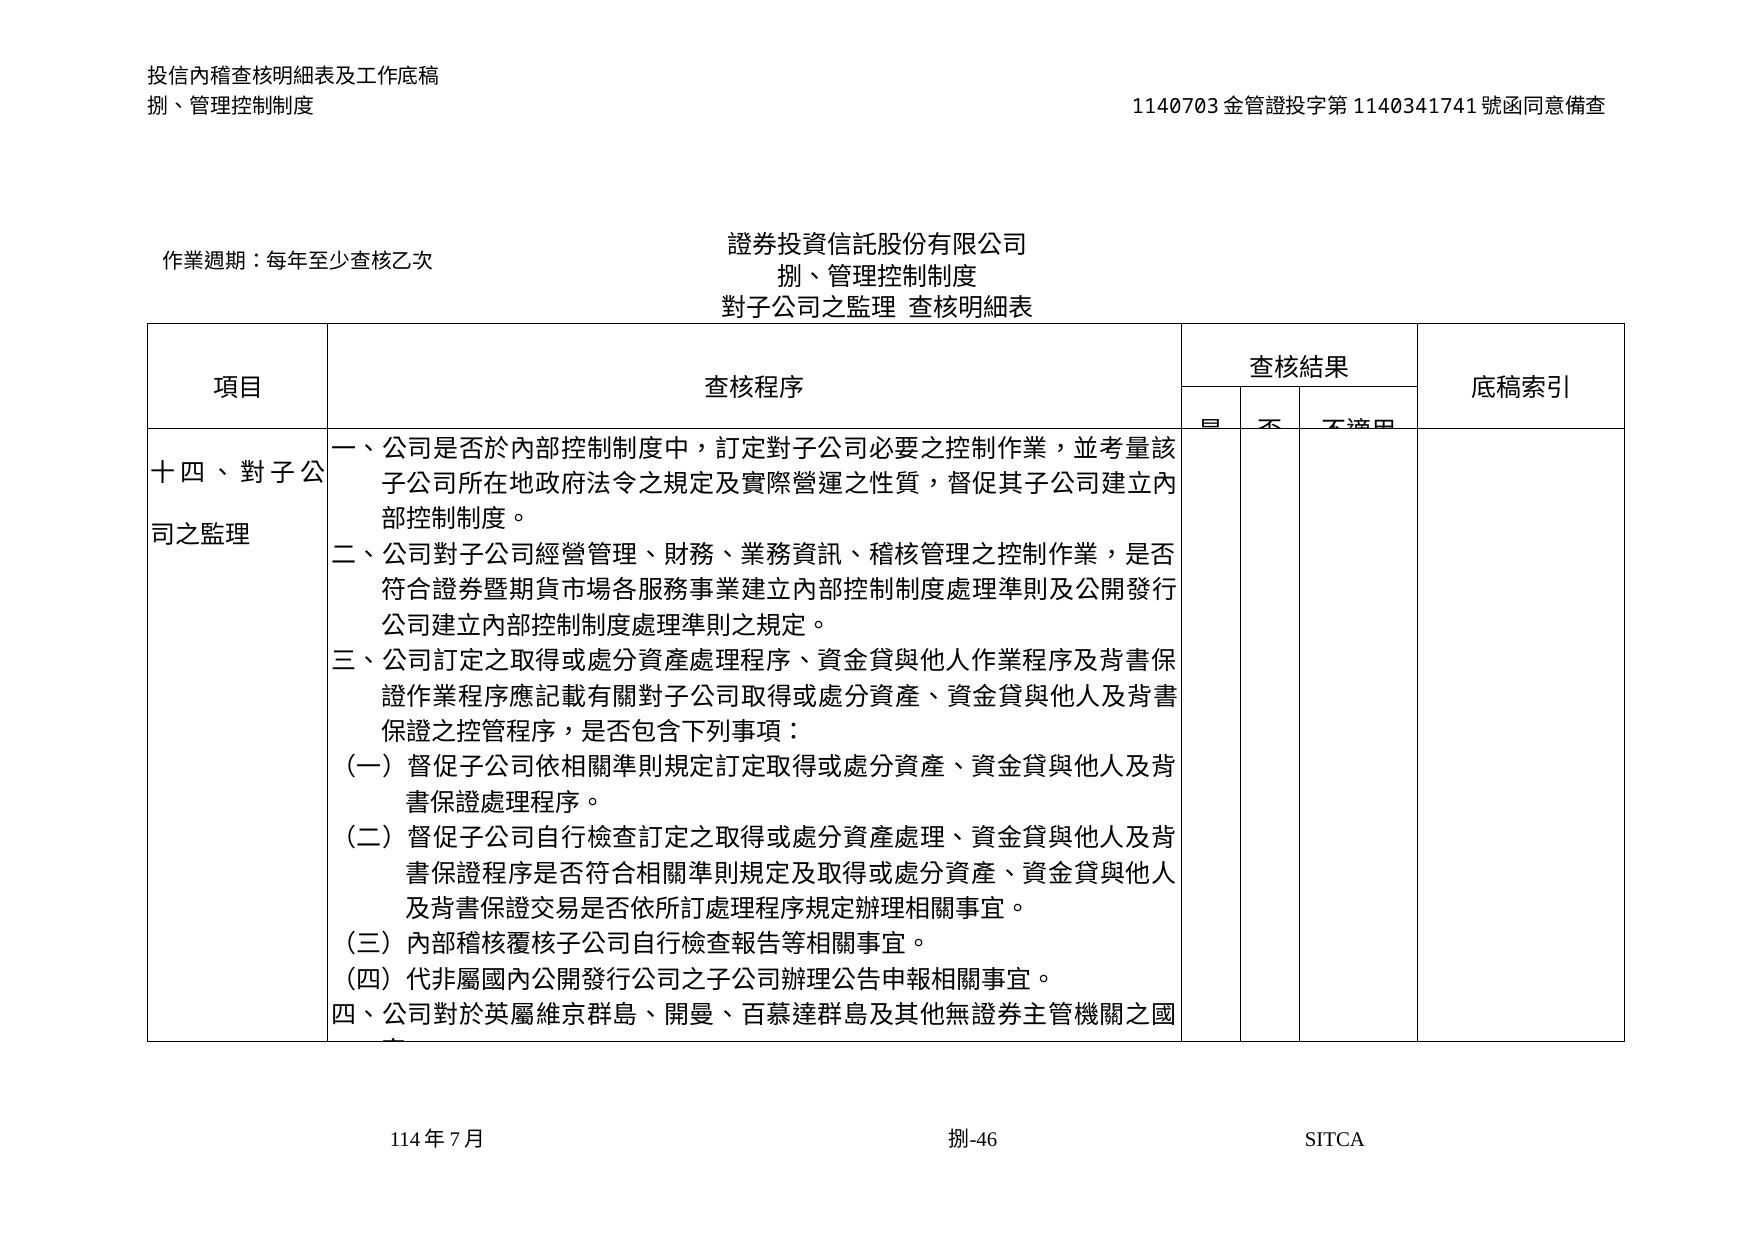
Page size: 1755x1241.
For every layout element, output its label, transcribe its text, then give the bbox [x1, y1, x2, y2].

table_header 查核結果 [1182, 324, 1417, 386]
table_cell 不適用 [1300, 387, 1417, 428]
table_cell [1241, 429, 1299, 1041]
table_cell 一、公司是否於內部控制制度中，訂定對子公司必要之控制作業，並考量該子公司所在地政府法令之規定及實際營運之性質，督促其子公司建立內部控制制度。 二、公司對子公司經營管理、財務、業務資訊、稽核管理之控制作業，是否符合證券暨期貨市場各服務事業建立內部控制制度處理準則及公開發行公司建立內部控制制度處理準則之規定。 三、公司訂定之取得或處分資產處理程序、資金貸與他人作業程序及背書保證作業程序應記載有關對子公司取得或處分資產、資金貸與他人及背書保證之控管程序，是否包含下列事項： （一）督促子公司依相關準則規定訂定取得或處分資產、資金貸與他人及背書保證處理程序。 （二）督促子公司自行檢查訂定之取得或處分資產處理、資金貸與他人及背書保證程序是否符合相關準則規定及取得或處分資產、資金貸與他人及背書保證交易是否依所訂處理程序規定辦理相關事宜。 （三）內部稽核覆核子公司自行檢查報告等相關事宜。 （四）代非屬國內公開發行公司之子公司辦理公告申報相關事宜。 四、公司對於英屬維京群島、開曼、百慕達群島及其他無證券主管機關之國家 [328, 429, 1181, 1041]
text 捌、管理控制制度 [148, 260, 156, 291]
text 對子公司之監理 查核明細表 [148, 291, 1606, 322]
table_cell [1418, 429, 1624, 1041]
table_cell 是 [1182, 387, 1240, 428]
table_header 底稿索引 [1418, 324, 1624, 428]
table_header 查核程序 [328, 324, 1181, 428]
table_cell 否 [1241, 387, 1299, 428]
table_header 項目 [148, 324, 327, 428]
text 捌、管理控制制度 [165, 260, 506, 291]
text 證券投資信託股份有限公司 [148, 229, 1606, 260]
table_cell [1182, 429, 1240, 1041]
table_cell 十四、對子公司之監理 [148, 429, 327, 1041]
table_cell [1300, 429, 1417, 1041]
text 捌、管理控制制度 [515, 260, 1606, 291]
